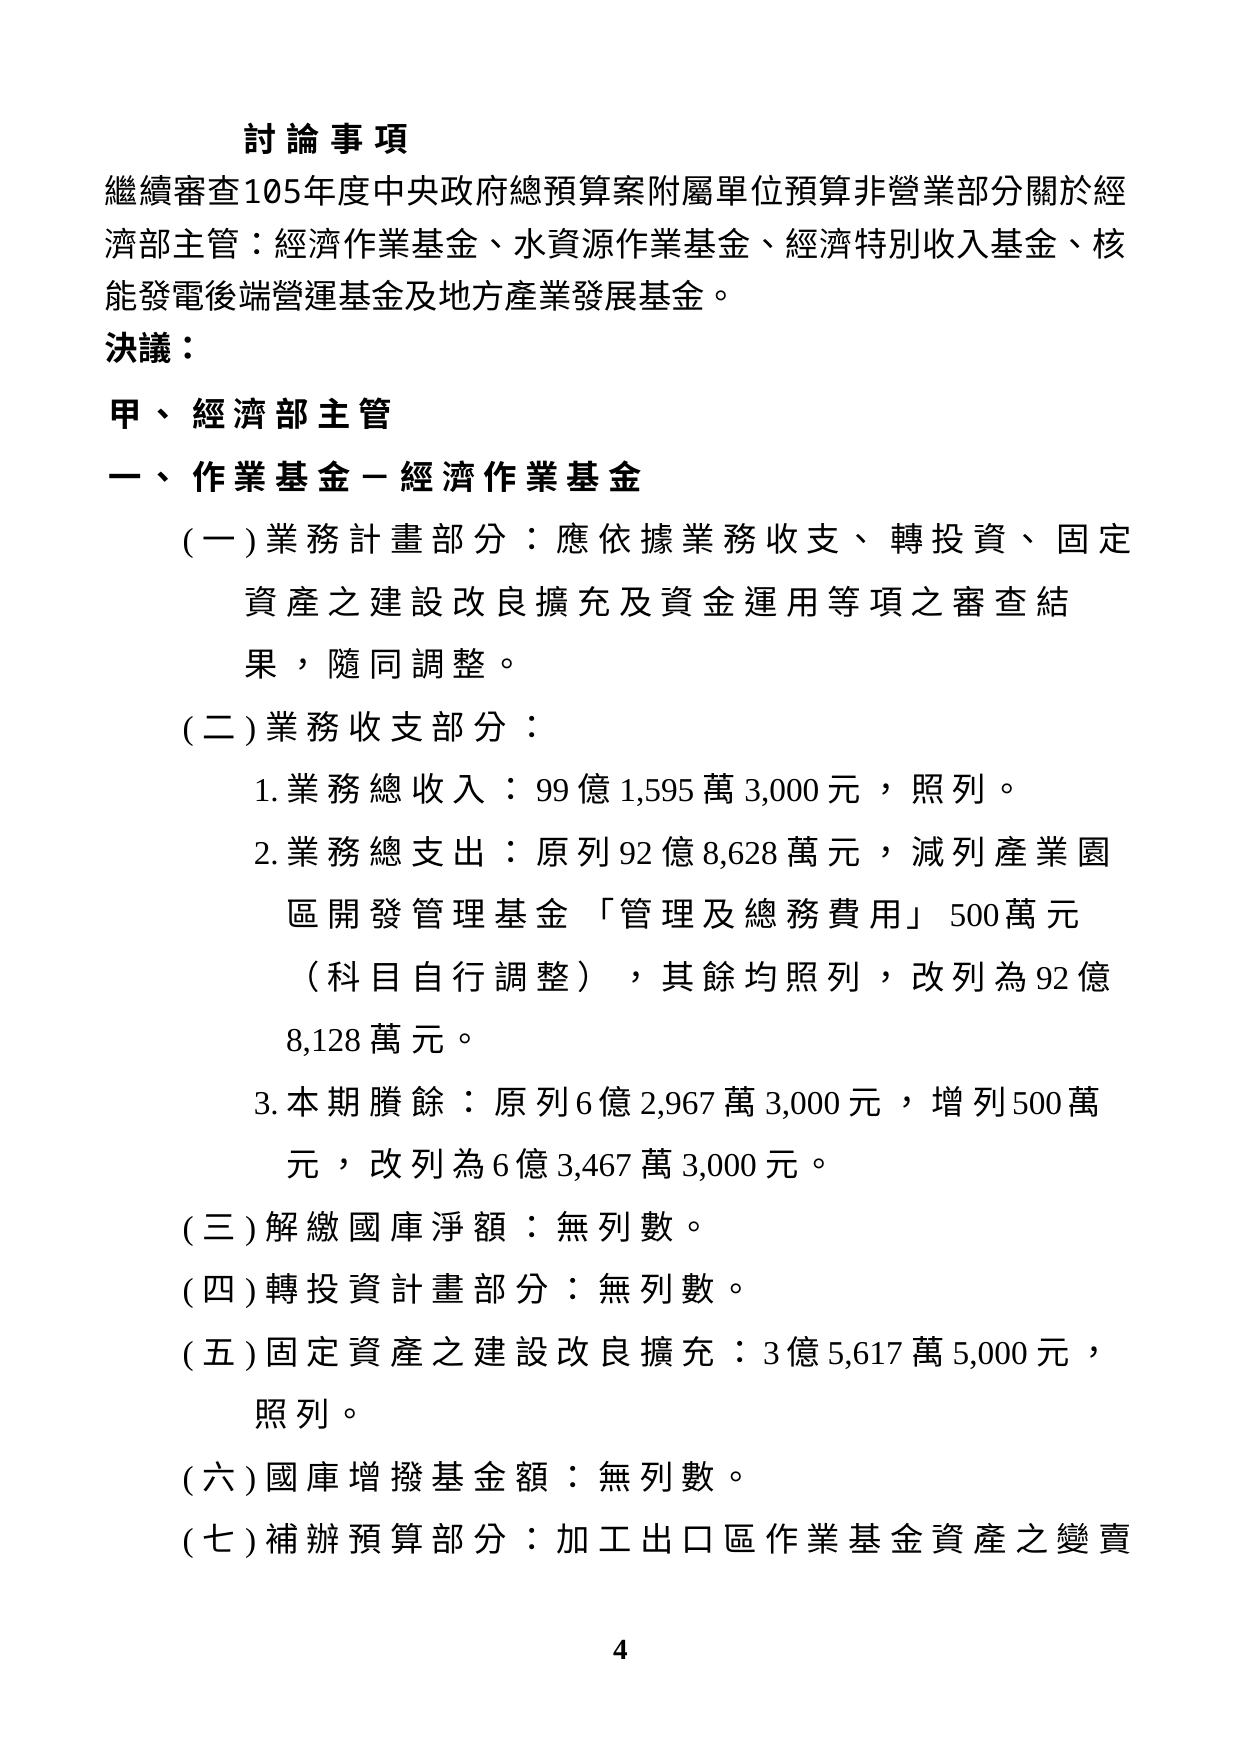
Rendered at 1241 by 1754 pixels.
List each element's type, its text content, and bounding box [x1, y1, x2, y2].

text (五)固定資產之建設改良擴充：3億5,617萬5,000元，照列。 [174, 1308, 1136, 1433]
text (四)轉投資計畫部分：無列數。 [174, 1246, 1136, 1308]
text 3.本期賸餘：原列6億2,967萬3,000元，增列500萬元，改列為6億3,467萬3,000元。 [243, 1058, 1136, 1183]
list 經濟部主管 [104, 371, 1120, 433]
text (三)解繳國庫淨額：無列數。 [174, 1183, 1136, 1246]
text 討論事項 [243, 110, 1136, 162]
text 一、作業基金－經濟作業基金 [104, 433, 1136, 496]
text (一)業務計畫部分：應依據業務收支、轉投資、固定資產之建設改良擴充及資金運用等項之審查結果，隨同調整。 [174, 496, 1136, 683]
text (七)補辦預算部分：加工出口區作業基金資產之變賣 [174, 1496, 1136, 1558]
text (二)業務收支部分： [174, 683, 1136, 746]
text 繼續審查105年度中央政府總預算案附屬單位預算非營業部分關於經濟部主管：經濟作業基金、水資源作業基金、經濟特別收入基金、核能發電後端營運基金及地方產業發展基金。 [104, 162, 1127, 318]
text 1.業務總收入：99億1,595萬3,000元，照列。 [243, 746, 1136, 808]
text 2.業務總支出：原列92億8,628萬元，減列產業園區開發管理基金「管理及總務費用」500萬元（科目自行調整），其餘均照列，改列為92億8,128萬元。 [243, 808, 1136, 1058]
text (六)國庫增撥基金額：無列數。 [174, 1433, 1136, 1496]
text 決議： [104, 318, 1136, 371]
